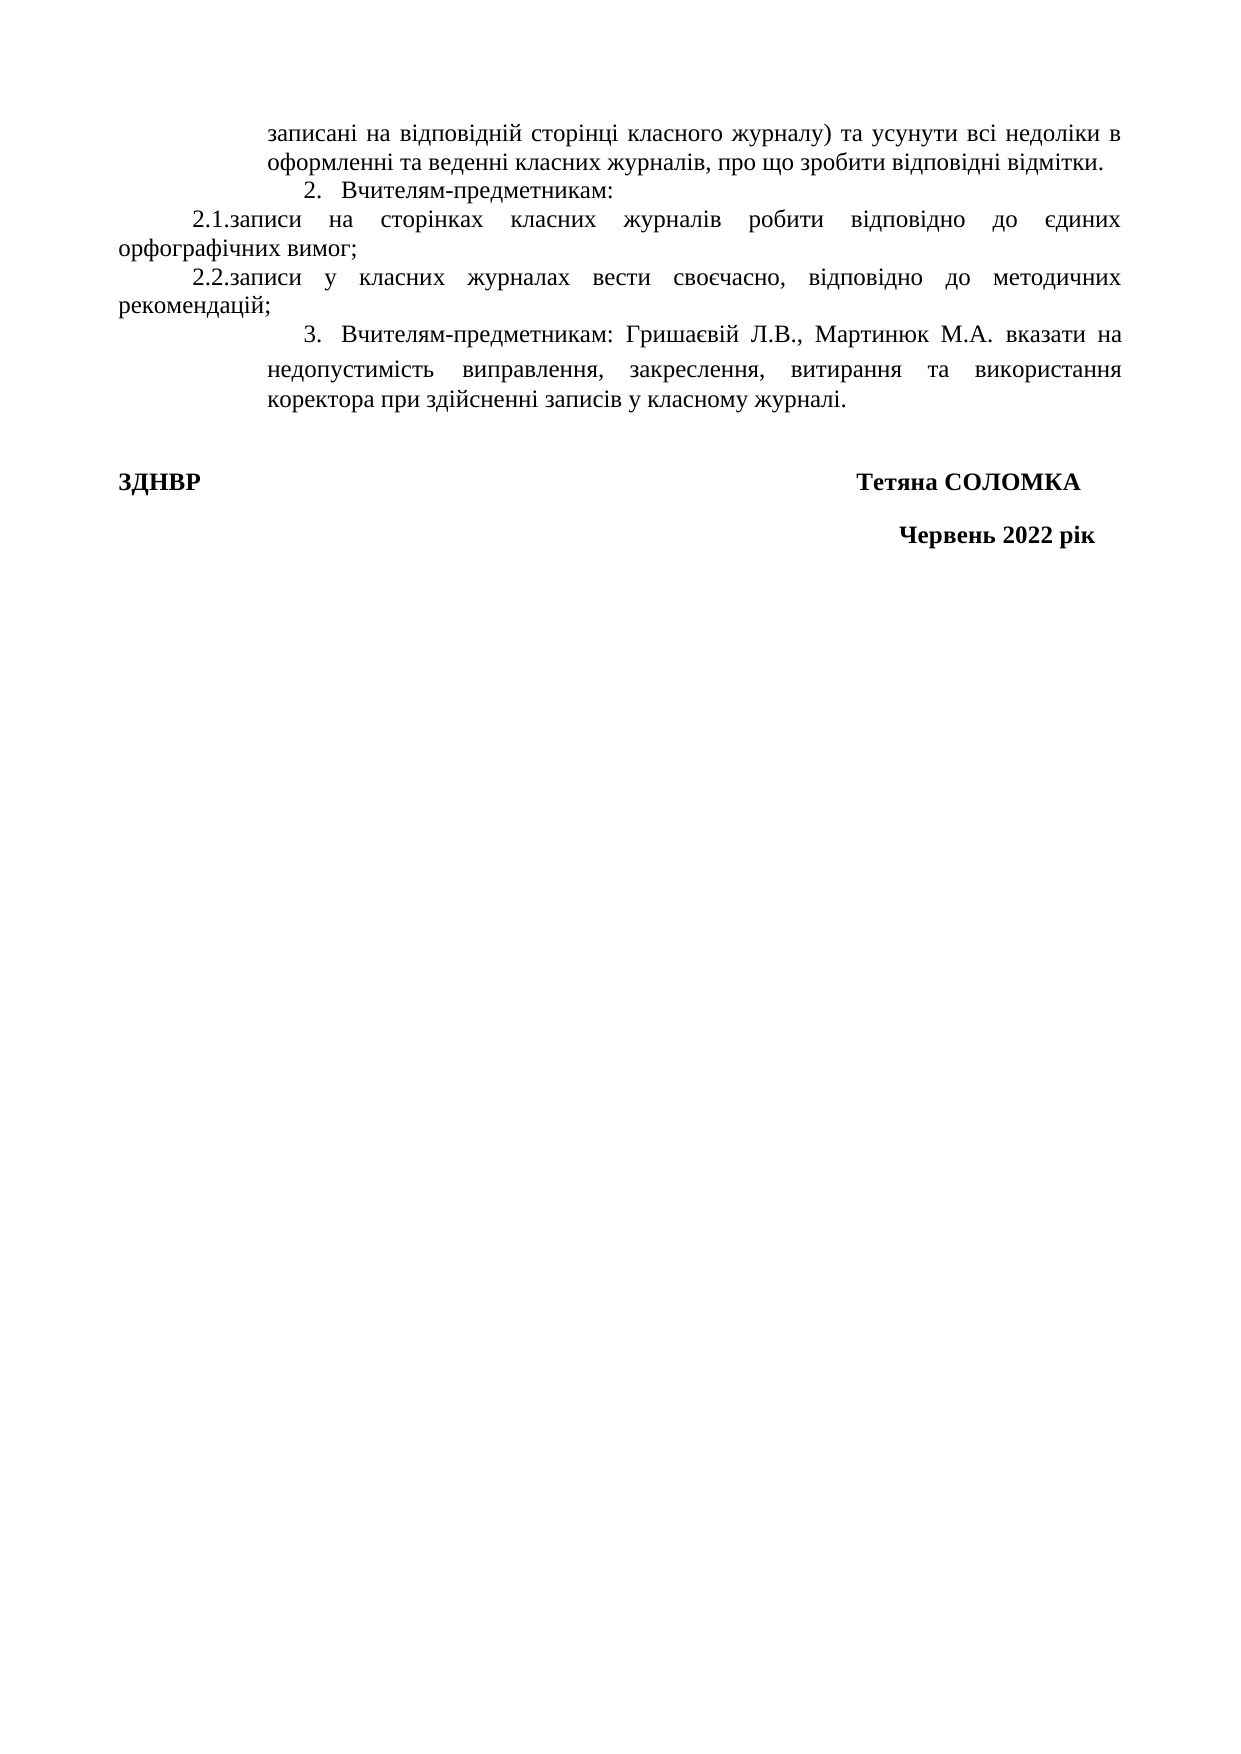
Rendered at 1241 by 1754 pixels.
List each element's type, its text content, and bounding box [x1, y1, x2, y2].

text 2.2.записи у класних журналах вести своєчасно, відповідно до методичних рекомендацій; [118, 262, 1122, 319]
list Вчителям-предметникам: Гришаєвій Л.В., Мартинюк М.А. вказати на недопустимість виправлення, закреслення, витирання та використання коректора при здійсненні записів у класному журналі. [229, 319, 1122, 413]
text ЗДНВР Тетяна СОЛОМКА [118, 467, 1122, 495]
text 2.1.записи на сторінках класних журналів робити відповідно до єдиних орфографічних вимог; [118, 204, 1122, 262]
list записані на відповідній сторінці класного журналу) та усунути всі недоліки в оформленні та веденні класних журналів, про що зробити відповідні відмітки. [229, 118, 1122, 176]
text Червень 2022 рік [118, 521, 1122, 549]
list Вчителям-предметникам: [229, 176, 1122, 204]
